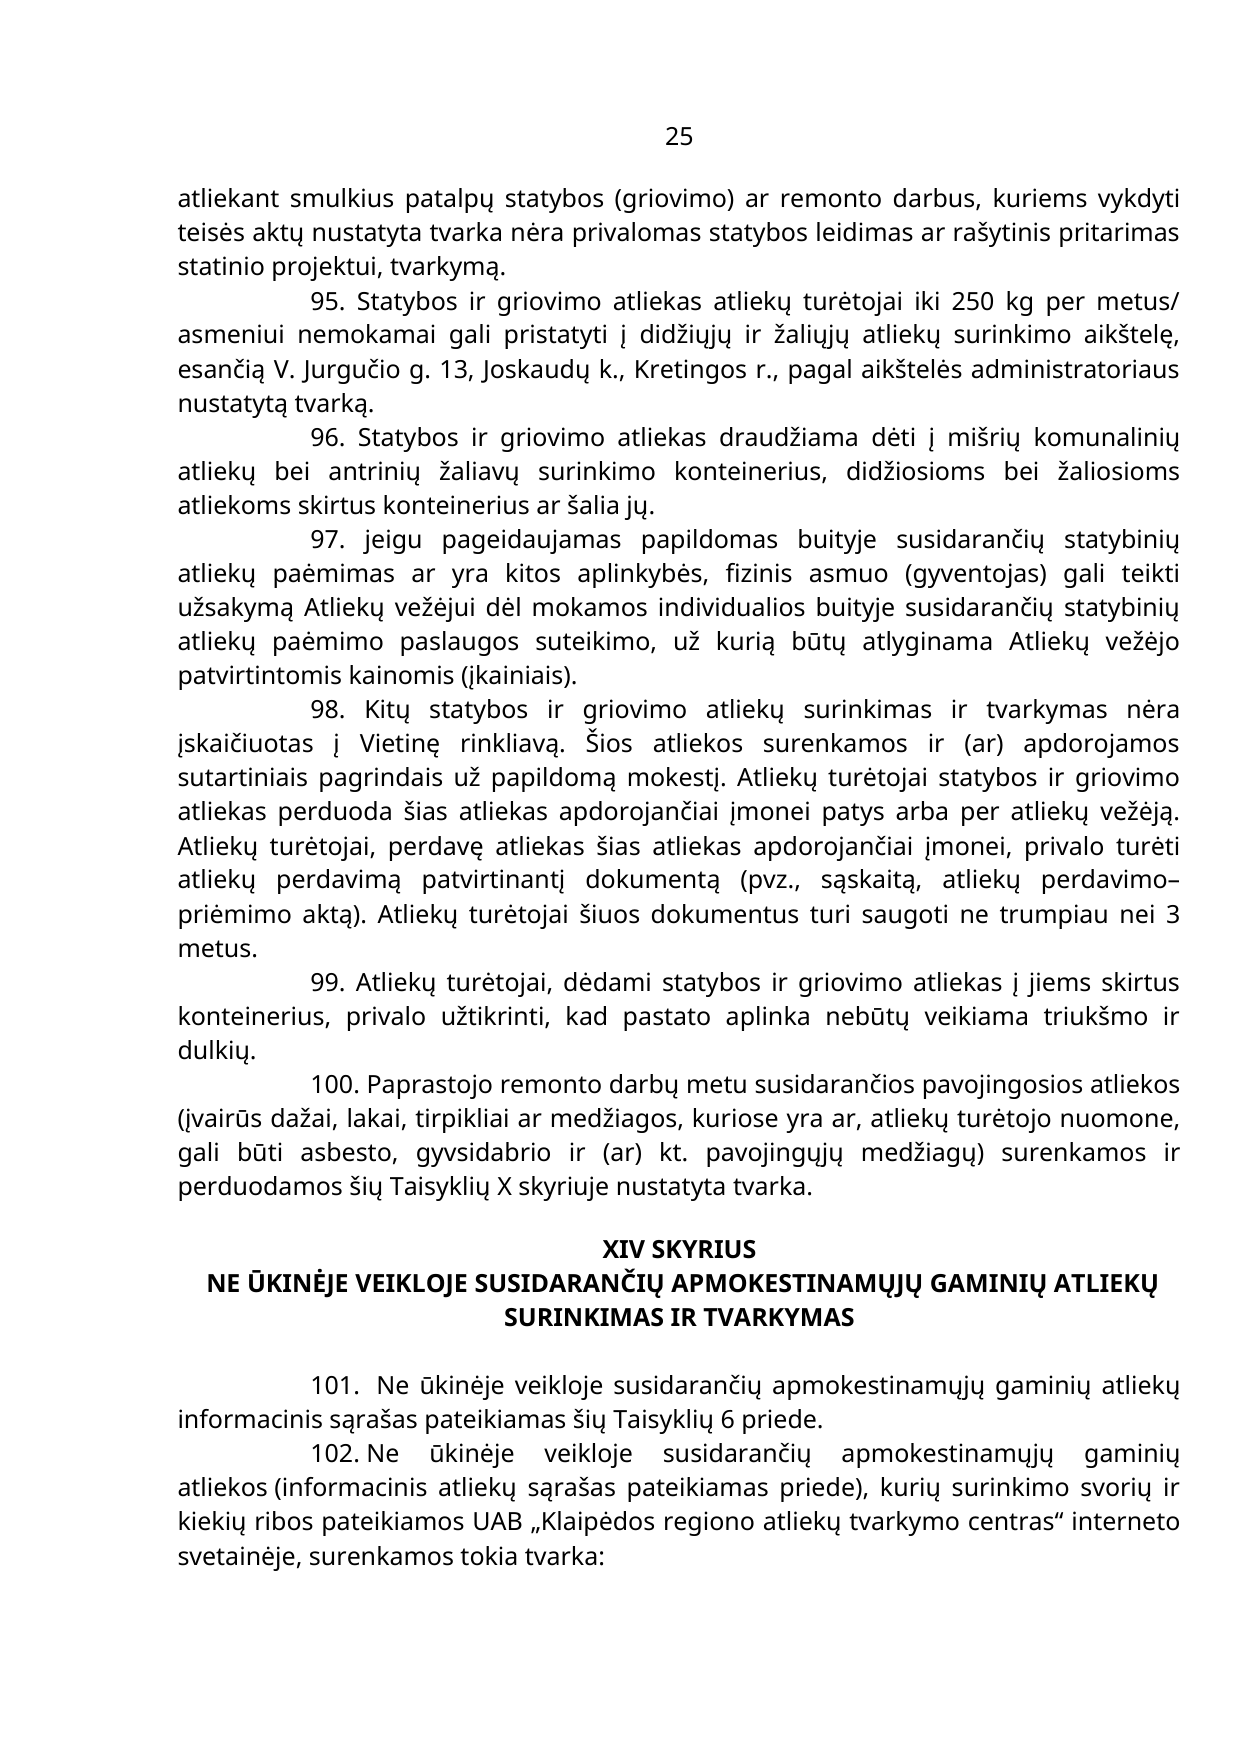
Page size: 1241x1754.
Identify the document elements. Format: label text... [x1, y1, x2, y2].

text atliekant smulkius patalpų statybos (griovimo) ar remonto darbus, kuriems vykdyti teisės aktų nustatyta tvarka nėra privalomas statybos leidimas ar rašytinis pritarimas statinio projektui, tvarkymą. [177, 181, 1181, 283]
text 101. Ne ūkinėje veikloje susidarančių apmokestinamųjų gaminių atliekų informacinis sąrašas pateikiamas šių Taisyklių 6 priede. [177, 1368, 1181, 1436]
text 95. Statybos ir griovimo atliekas atliekų turėtojai iki 250 kg per metus/ asmeniui nemokamai gali pristatyti į didžiųjų ir žaliųjų atliekų surinkimo aikštelę, esančią V. Jurgučio g. 13, Joskaudų k., Kretingos r., pagal aikštelės administratoriaus nustatytą tvarką. [177, 283, 1181, 419]
text 97. jeigu pageidaujamas papildomas buityje susidarančių statybinių atliekų paėmimas ar yra kitos aplinkybės, fizinis asmuo (gyventojas) gali teikti užsakymą Atliekų vežėjui dėl mokamos individualios buityje susidarančių statybinių atliekų paėmimo paslaugos suteikimo, už kurią būtų atlyginama Atliekų vežėjo patvirtintomis kainomis (įkainiais). [177, 522, 1181, 692]
text 96. Statybos ir griovimo atliekas draudžiama dėti į mišrių komunalinių atliekų bei antrinių žaliavų surinkimo konteinerius, didžiosioms bei žaliosioms atliekoms skirtus konteinerius ar šalia jų. [177, 419, 1181, 522]
text 102. Ne ūkinėje veikloje susidarančių apmokestinamųjų gaminių atliekos (informacinis atliekų sąrašas pateikiamas priede), kurių surinkimo svorių ir kiekių ribos pateikiamos UAB „Klaipėdos regiono atliekų tvarkymo centras“ interneto svetainėje, surenkamos tokia tvarka: [177, 1436, 1181, 1572]
text NE ŪKINĖJE VEIKLOJE SUSIDARANČIŲ APMOKESTINAMŲJŲ GAMINIŲ ATLIEKŲ SURINKIMAS IR TVARKYMAS [177, 1266, 1181, 1334]
text 99. Atliekų turėtojai, dėdami statybos ir griovimo atliekas į jiems skirtus konteinerius, privalo užtikrinti, kad pastato aplinka nebūtų veikiama triukšmo ir dulkių. [177, 964, 1181, 1067]
text 98. Kitų statybos ir griovimo atliekų surinkimas ir tvarkymas nėra įskaičiuotas į Vietinę rinkliavą. Šios atliekos surenkamos ir (ar) apdorojamos sutartiniais pagrindais už papildomą mokestį. Atliekų turėtojai statybos ir griovimo atliekas perduoda šias atliekas apdorojančiai įmonei patys arba per atliekų vežėją. Atliekų turėtojai, perdavę atliekas šias atliekas apdorojančiai įmonei, privalo turėti atliekų perdavimą patvirtinantį dokumentą (pvz., sąskaitą, atliekų perdavimo–priėmimo aktą). Atliekų turėtojai šiuos dokumentus turi saugoti ne trumpiau nei 3 metus. [177, 692, 1181, 964]
text 100. Paprastojo remonto darbų metu susidarančios pavojingosios atliekos (įvairūs dažai, lakai, tirpikliai ar medžiagos, kuriose yra ar, atliekų turėtojo nuomone, gali būti asbesto, gyvsidabrio ir (ar) kt. pavojingųjų medžiagų) surenkamos ir perduodamos šių Taisyklių X skyriuje nustatyta tvarka. [177, 1067, 1181, 1203]
text XIV SKYRIUS [177, 1232, 1181, 1266]
